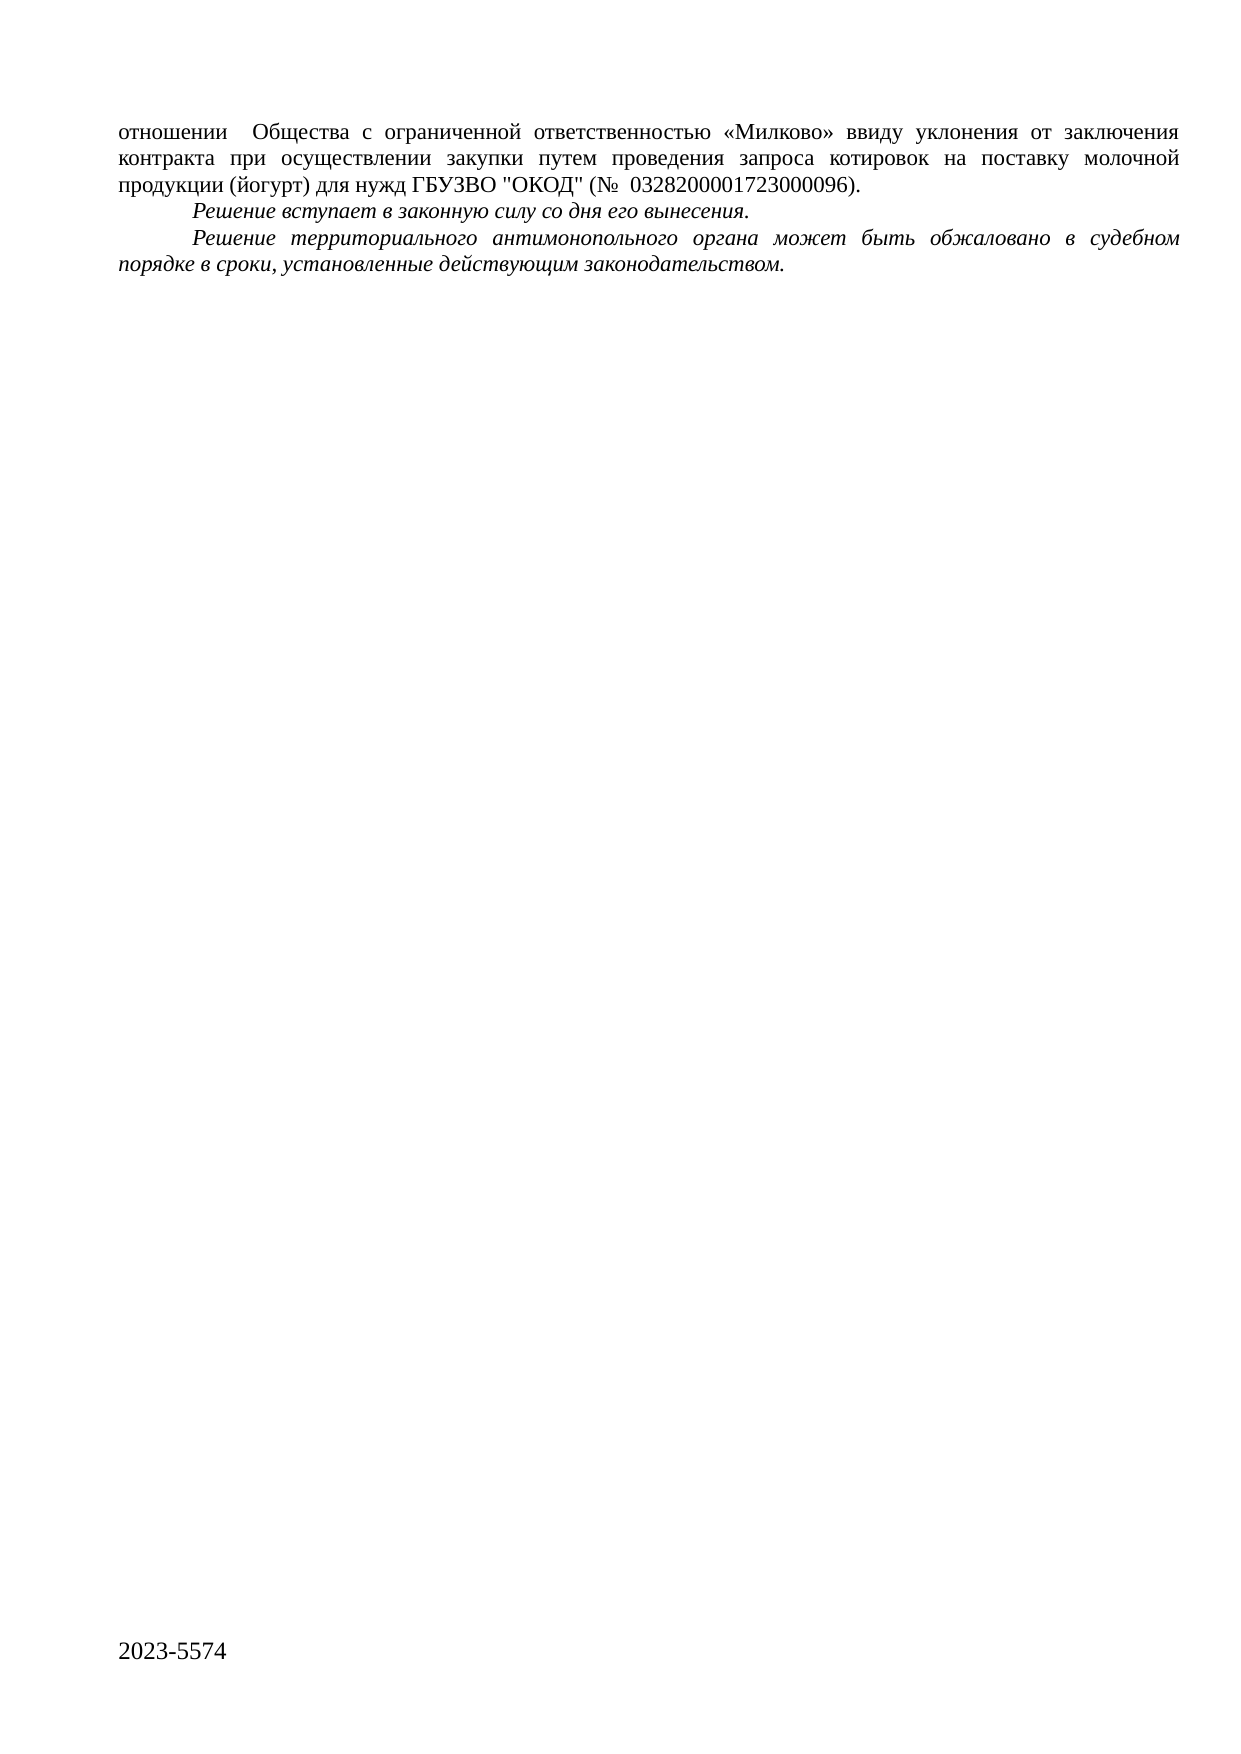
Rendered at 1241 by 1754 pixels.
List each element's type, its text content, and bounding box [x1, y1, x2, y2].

text Решение территориального антимонопольного органа может быть обжаловано в судебном порядке в сроки, установленные действующим законодательством. [118, 223, 1181, 276]
text Решение вступает в законную силу со дня его вынесения. [118, 197, 1181, 223]
text отношении Общества с ограниченной ответственностью «Милково» ввиду уклонения от заключения контракта при осуществлении закупки путем проведения запроса котировок на поставку молочной продукции (йогурт) для нужд ГБУЗВО "ОКОД" (№ 0328200001723000096). [118, 118, 1181, 197]
